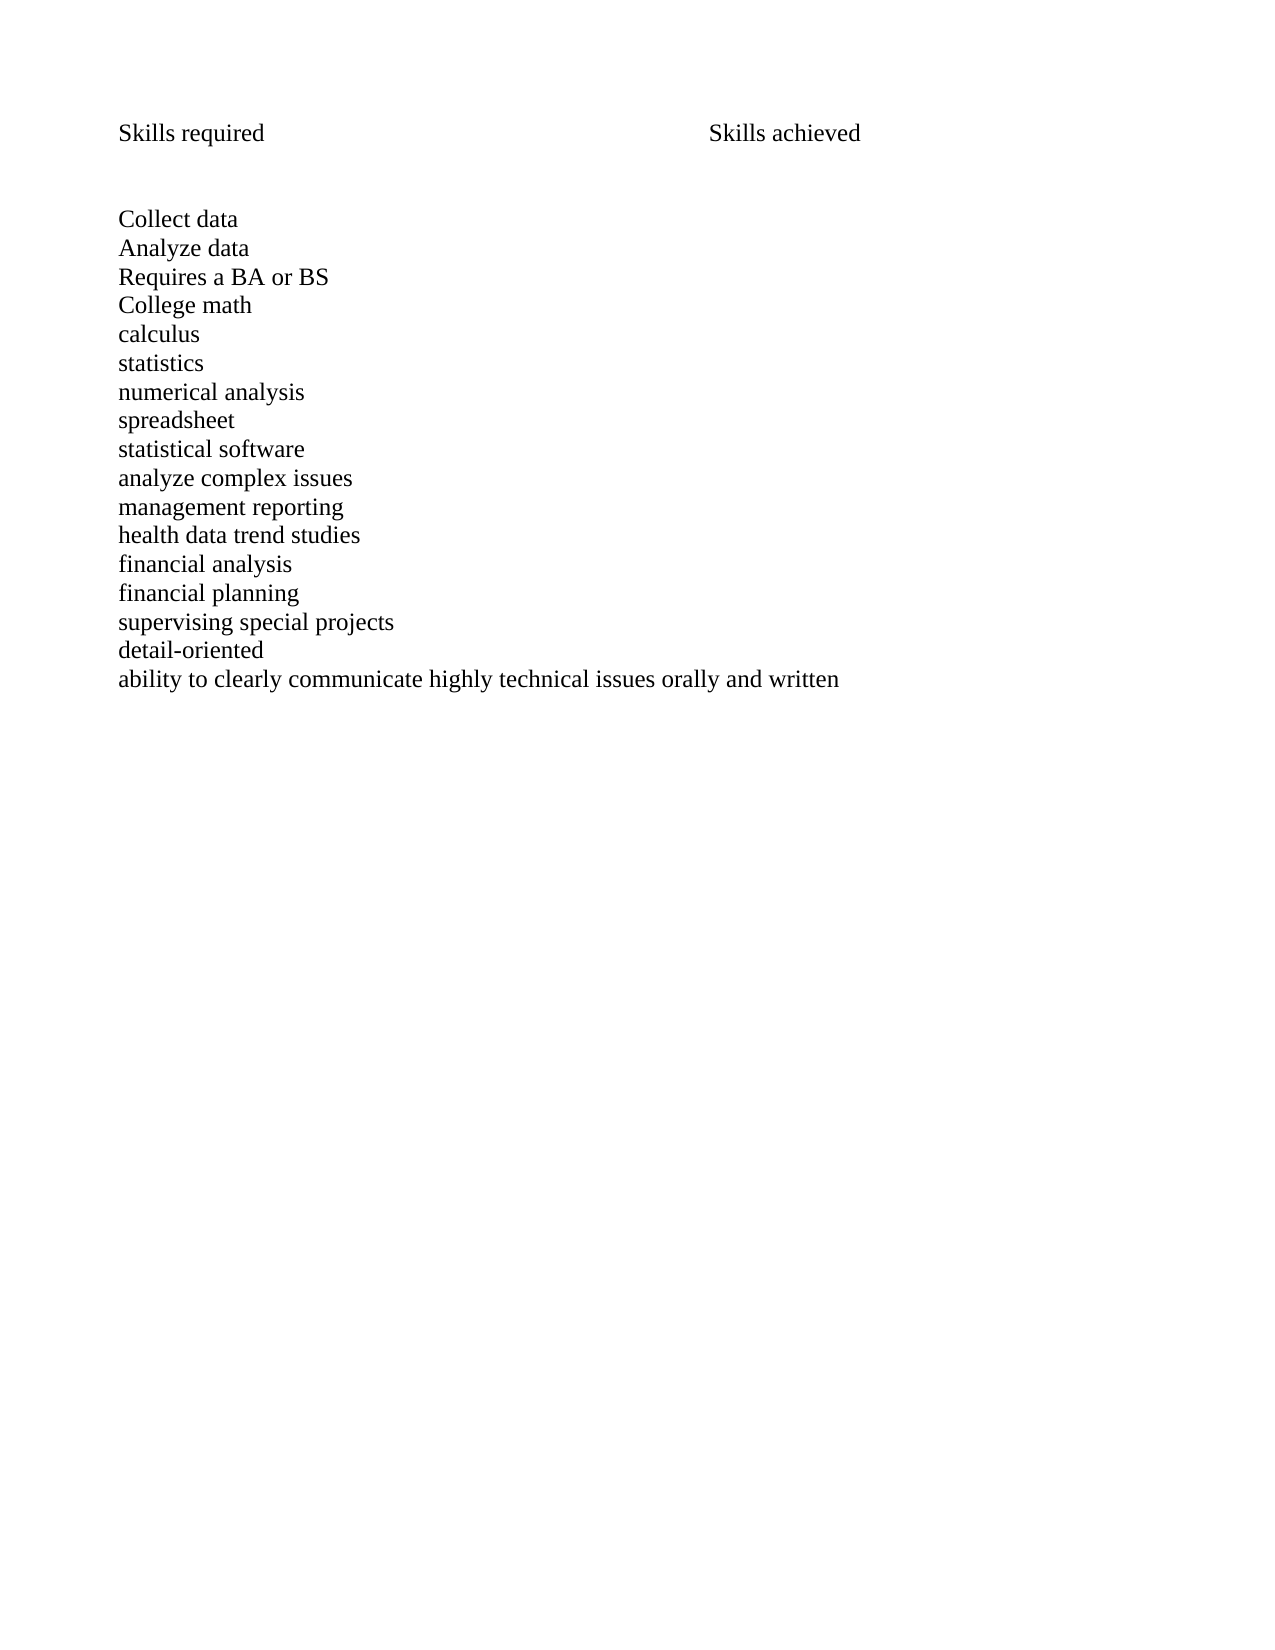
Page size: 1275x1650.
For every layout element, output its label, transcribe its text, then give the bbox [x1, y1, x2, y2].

text Analyze data [118, 233, 1157, 262]
text Requires a BA or BS [118, 262, 1157, 291]
text supervising special projects [118, 607, 1157, 636]
text statistics [118, 348, 1157, 377]
text financial planning [118, 578, 1157, 607]
text health data trend studies [118, 521, 1157, 549]
text calculus [118, 319, 1157, 348]
text Collect data [118, 204, 1157, 233]
text management reporting [118, 492, 1157, 521]
text financial analysis [118, 549, 1157, 578]
text numerical analysis [118, 377, 1157, 406]
text analyze complex issues [118, 463, 1157, 492]
text spreadsheet [118, 406, 1157, 434]
text College math [118, 291, 1157, 319]
text ability to clearly communicate highly technical issues orally and written [118, 664, 1157, 693]
text statistical software [118, 434, 1157, 463]
text Skills required Skills achieved [118, 118, 1157, 147]
text detail-oriented [118, 636, 1157, 664]
